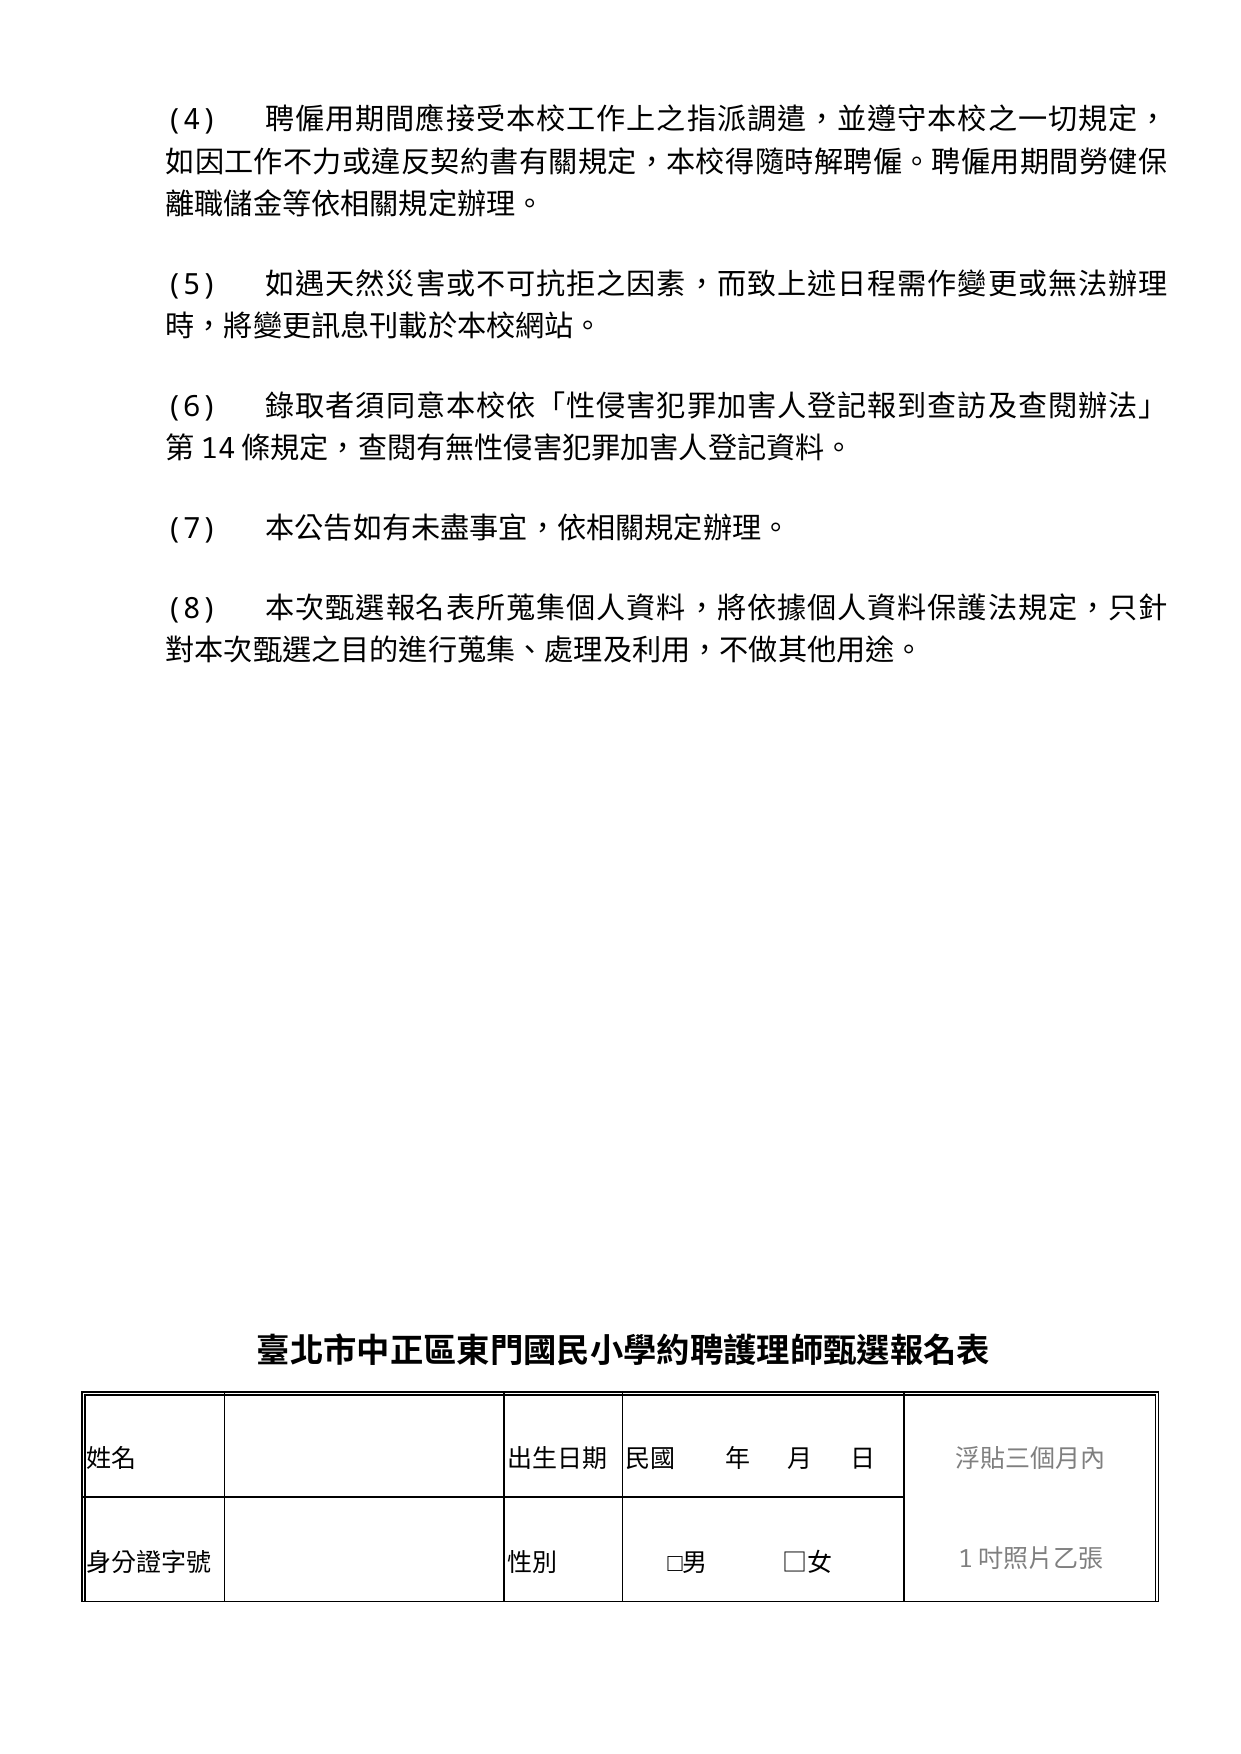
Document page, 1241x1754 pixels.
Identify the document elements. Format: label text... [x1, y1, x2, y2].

table_cell 性別 [505, 1498, 622, 1601]
list 如遇天然災害或不可抗拒之因素，而致上述日程需作變更或無法辦理時，將變更訊息刊載於本校網站。 [165, 260, 1169, 345]
table_header 出生日期 [505, 1396, 622, 1496]
list 聘僱用期間應接受本校工作上之指派調遣，並遵守本校之一切規定，如因工作不力或違反契約書有關規定，本校得隨時解聘僱。聘僱用期間勞健保、離職儲金等依相關規定辦理。 [165, 96, 1169, 223]
table_header 姓名 [86, 1396, 224, 1496]
table_header 民國 年 月 日 [623, 1396, 903, 1496]
list 錄取者須同意本校依「性侵害犯罪加害人登記報到查訪及查閱辦法」第14條規定，查閱有無性侵害犯罪加害人登記資料。 [165, 382, 1169, 467]
text 臺北市中正區東門國民小學約聘護理師甄選報名表 [77, 1324, 1169, 1372]
table_header [225, 1396, 503, 1496]
table_cell [225, 1498, 503, 1601]
list 本公告如有未盡事宜，依相關規定辦理。 [165, 505, 1169, 547]
table_cell □男 □女 [623, 1498, 903, 1601]
table_header 浮貼三個月內 1吋照片乙張 [905, 1396, 1155, 1601]
list 本次甄選報名表所蒐集個人資料，將依據個人資料保護法規定，只針對本次甄選之目的進行蒐集、處理及利用，不做其他用途。 [165, 584, 1169, 669]
table_cell 身分證字號 [86, 1498, 224, 1601]
